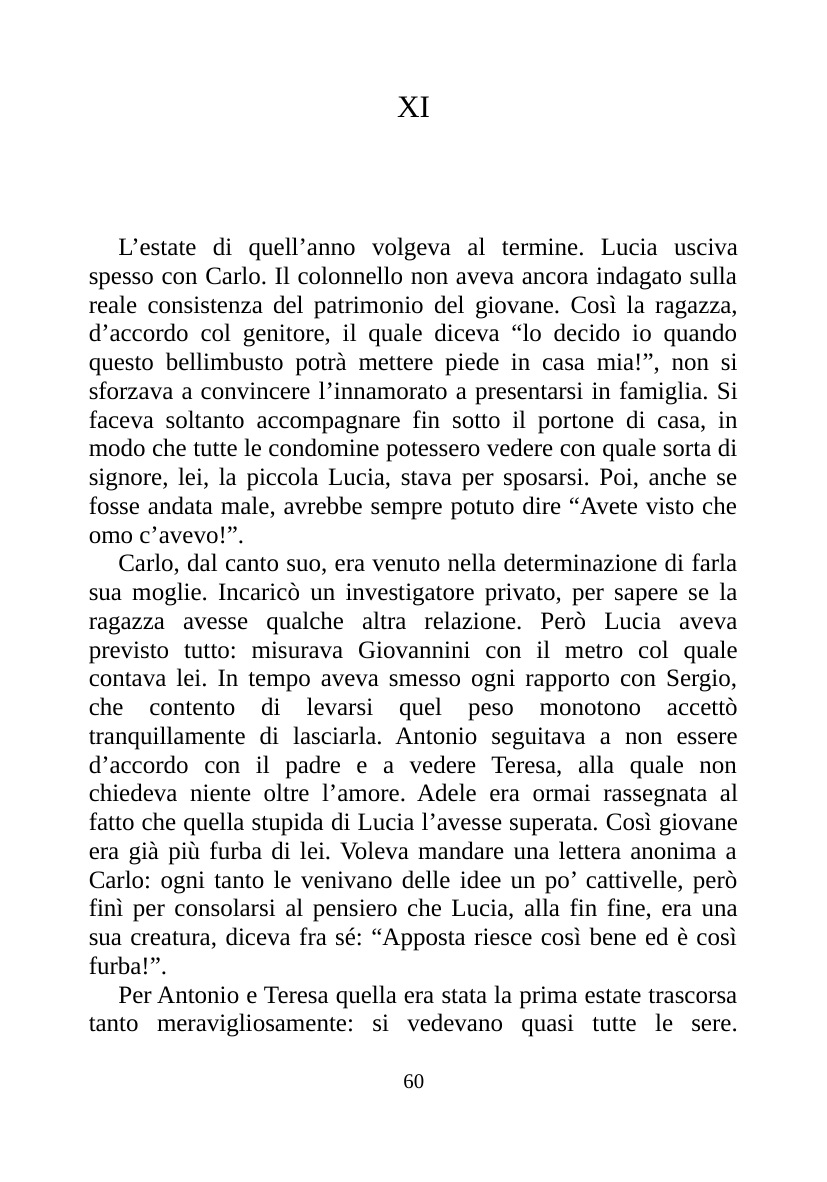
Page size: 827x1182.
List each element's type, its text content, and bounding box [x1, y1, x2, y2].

text L’estate di quell’anno volgeva al termine. Lucia usciva spesso con Carlo. Il colonnello non aveva ancora indagato sulla reale consistenza del patrimonio del giovane. Così la ragazza, d’accordo col genitore, il quale diceva “lo decido io quando questo bellimbusto potrà mettere piede in casa mia!”, non si sforzava a convincere l’innamorato a presentarsi in famiglia. Si faceva soltanto accompagnare fin sotto il portone di casa, in modo che tutte le condomine potessero vedere con quale sorta di signore, lei, la piccola Lucia, stava per sposarsi. Poi, anche se fosse andata male, avrebbe sempre potuto dire “Avete visto che omo c’avevo!”. [88, 232, 738, 548]
subtitle XI [88, 88, 738, 124]
text Carlo, dal canto suo, era venuto nella determinazione di farla sua moglie. Incaricò un investigatore privato, per sapere se la ragazza avesse qualche altra relazione. Però Lucia aveva previsto tutto: misurava Giovannini con il metro col quale contava lei. In tempo aveva smesso ogni rapporto con Sergio, che contento di levarsi quel peso monotono accettò tranquillamente di lasciarla. Antonio seguitava a non essere d’accordo con il padre e a vedere Teresa, alla quale non chiedeva niente oltre l’amore. Adele era ormai rassegnata al fatto che quella stupida di Lucia l’avesse superata. Così giovane era già più furba di lei. Voleva mandare una lettera anonima a Carlo: ogni tanto le venivano delle idee un po’ cattivelle, però finì per consolarsi al pensiero che Lucia, alla fin fine, era una sua creatura, diceva fra sé: “Apposta riesce così bene ed è così furba!”. [88, 548, 738, 980]
text Per Antonio e Teresa quella era stata la prima estate trascorsa tanto meravigliosamente: si vedevano quasi tutte le sere. [88, 980, 738, 1037]
